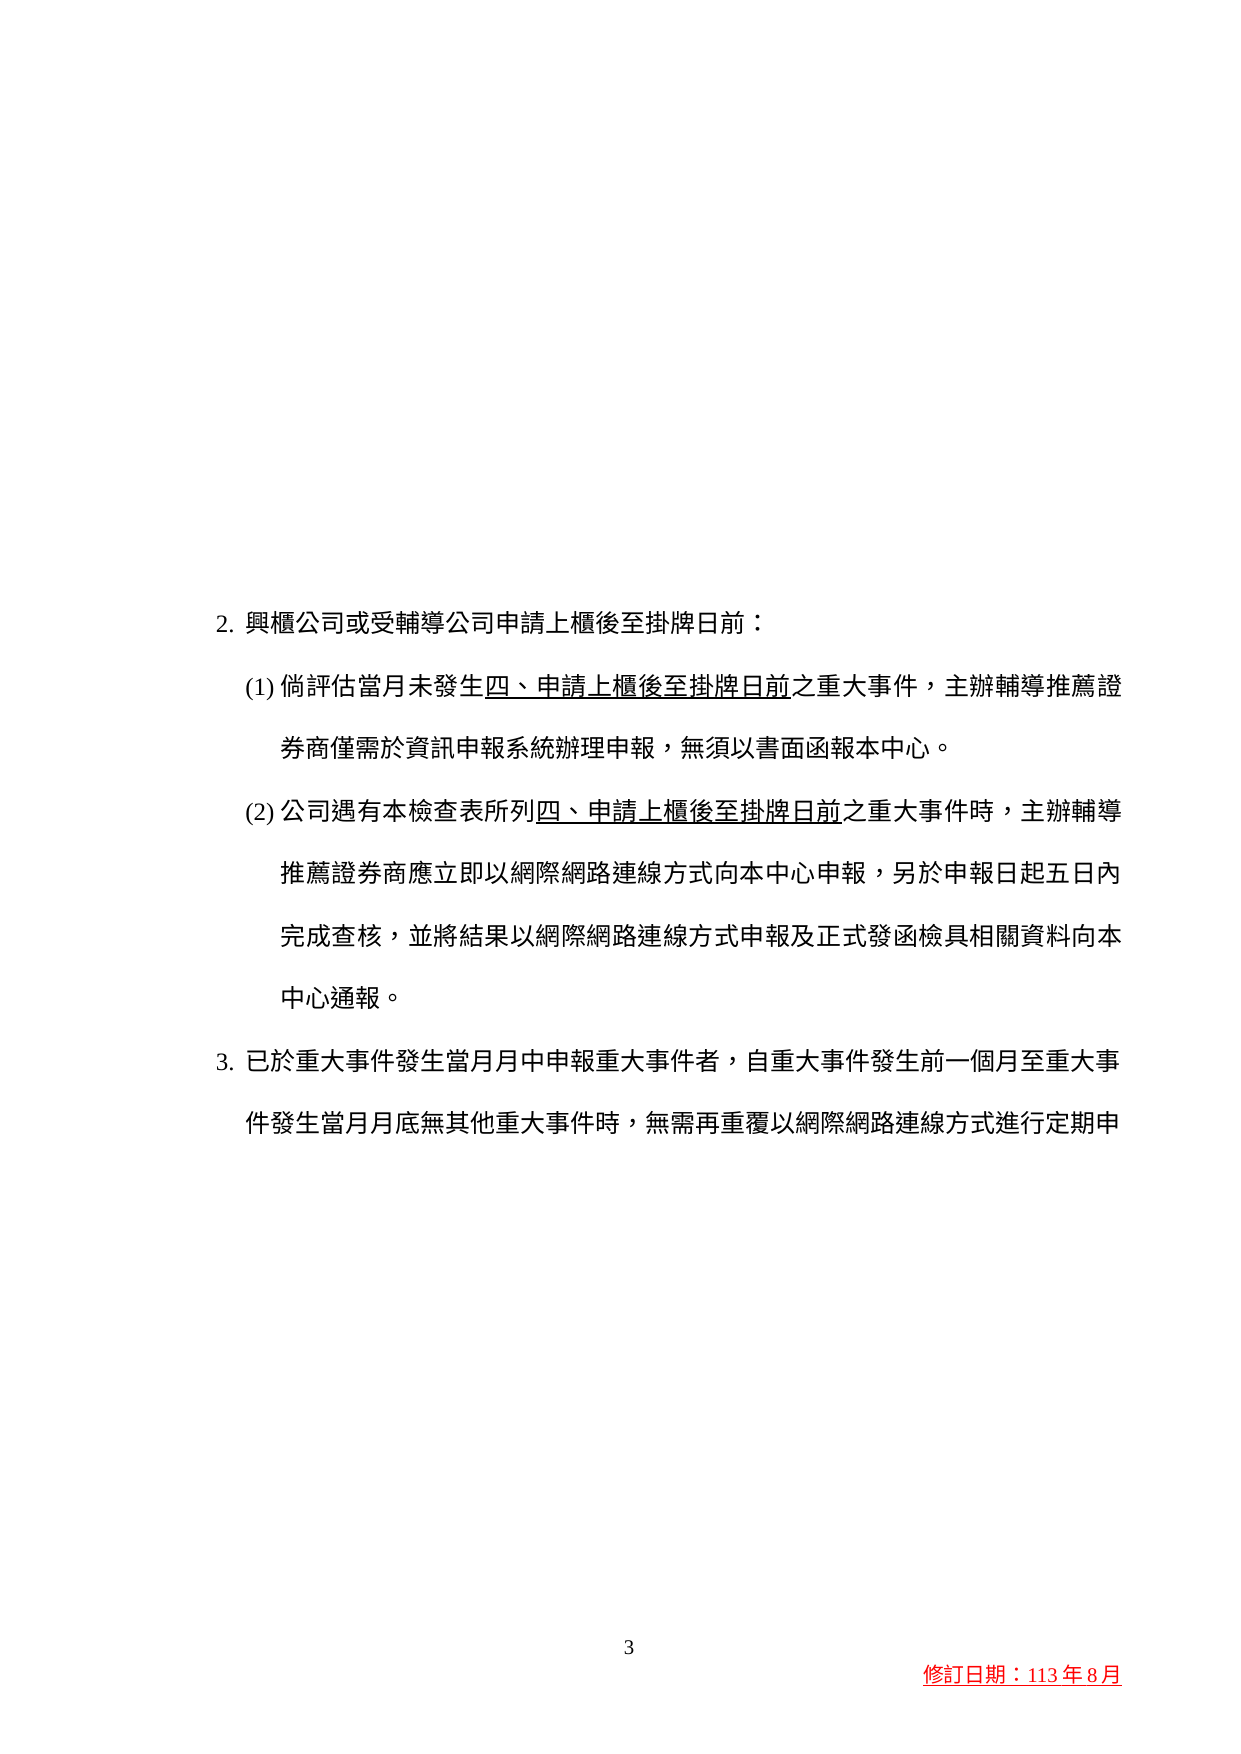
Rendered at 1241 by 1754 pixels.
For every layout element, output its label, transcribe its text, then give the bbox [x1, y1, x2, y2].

list 興櫃公司或受輔導公司申請上櫃後至掛牌日前： [216, 580, 1122, 643]
list 倘評估當月未發生四、申請上櫃後至掛牌日前之重大事件，主辦輔導推薦證券商僅需於資訊申報系統辦理申報，無須以書面函報本中心。 [245, 643, 1122, 768]
list 公司遇有本檢查表所列四、申請上櫃後至掛牌日前之重大事件時，主辦輔導推薦證券商應立即以網際網路連線方式向本中心申報，另於申報日起五日內完成查核，並將結果以網際網路連線方式申報及正式發函檢具相關資料向本中心通報。 [245, 768, 1122, 1018]
list 已於重大事件發生當月月中申報重大事件者，自重大事件發生前一個月至重大事件發生當月月底無其他重大事件時，無需再重覆以網際網路連線方式進行定期申 [216, 1018, 1122, 1143]
